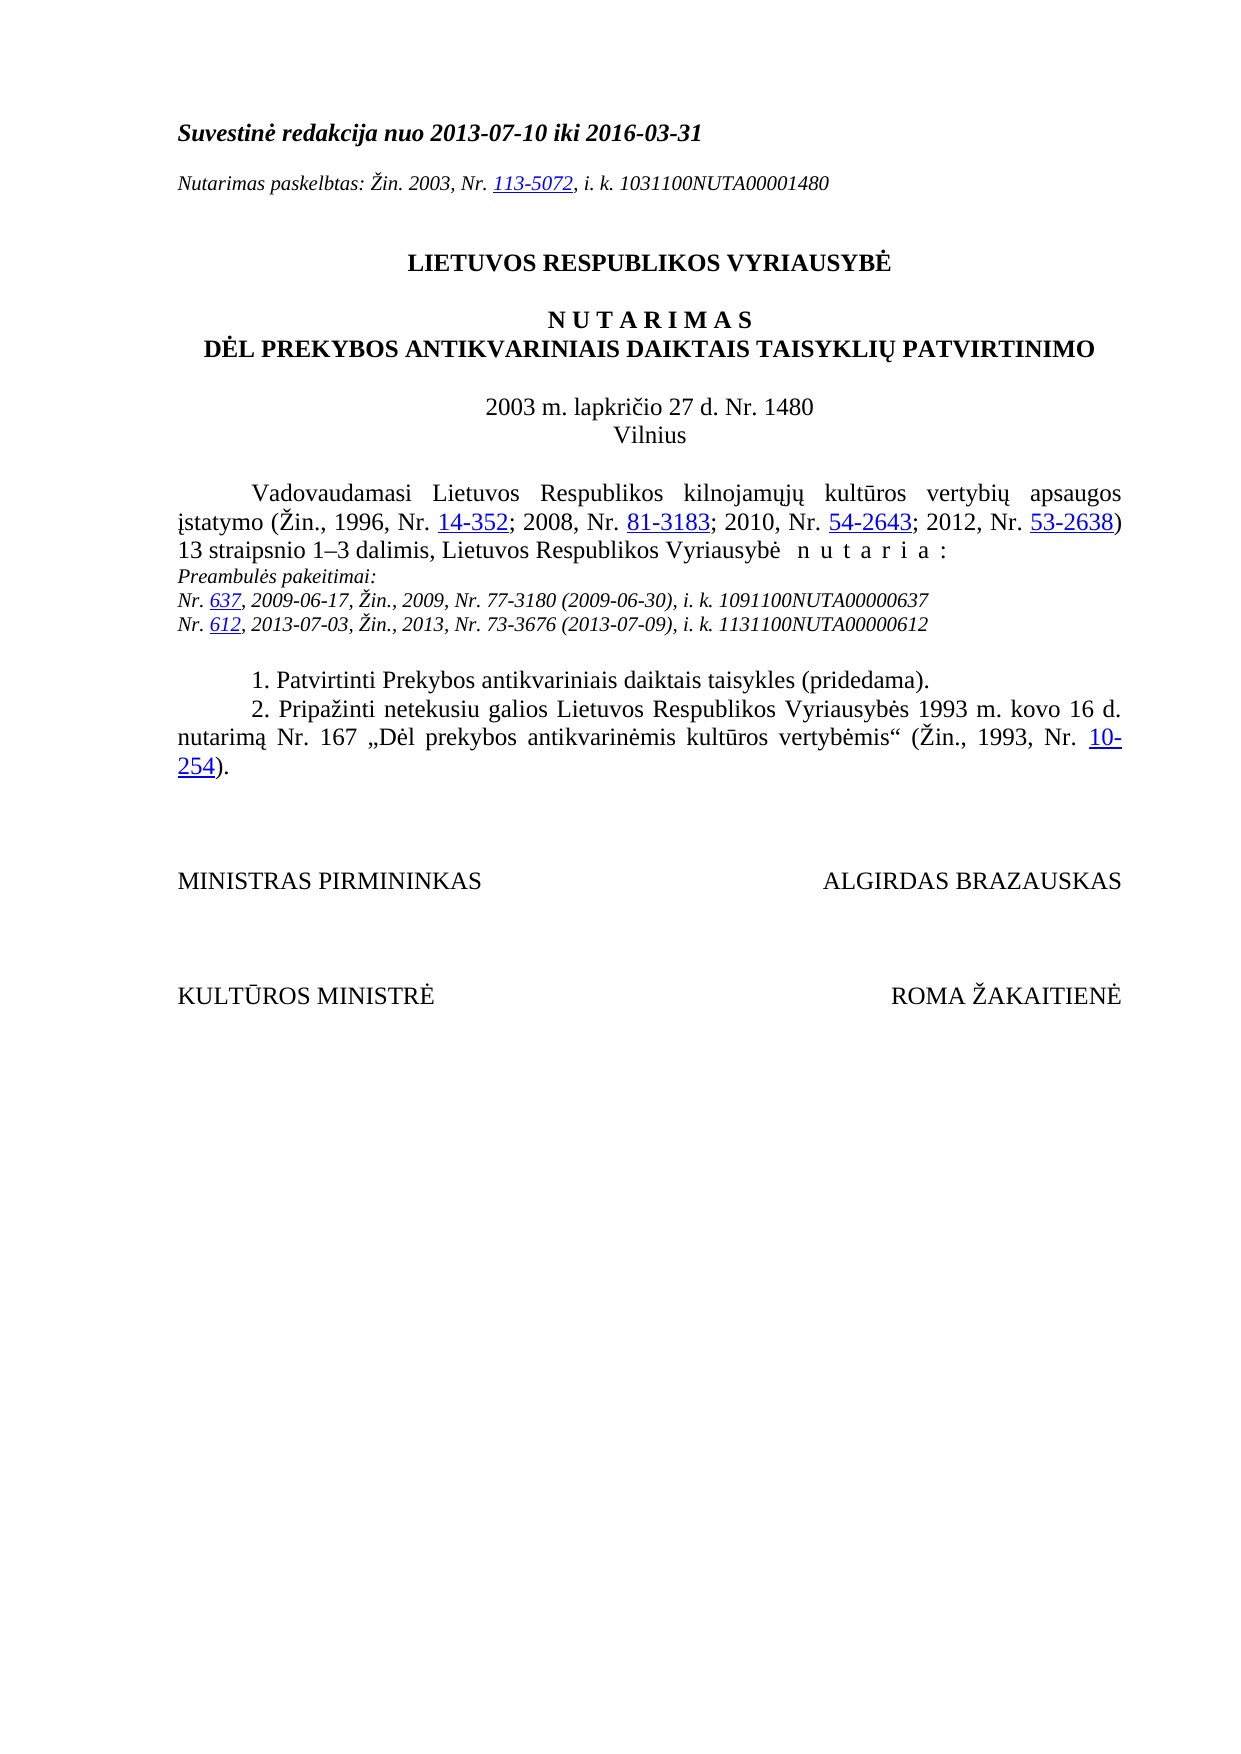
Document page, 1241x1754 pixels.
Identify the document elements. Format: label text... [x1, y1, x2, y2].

text Vadovaudamasi Lietuvos Respublikos kilnojamųjų kultūros vertybių apsaugos įstatymo (Žin., 1996, Nr. 14-352; 2008, Nr. 81-3183; 2010, Nr. 54-2643; 2012, Nr. 53-2638) 13 straipsnio 1–3 dalimis, Lietuvos Respublikos Vyriausybė nutaria: [177, 478, 1122, 564]
text Suvestinė redakcija nuo 2013-07-10 iki 2016-03-31 [177, 118, 1122, 147]
text Nr. 612, 2013-07-03, Žin., 2013, Nr. 73-3676 (2013-07-09), i. k. 1131100NUTA00000612 [177, 612, 1122, 636]
text Vilnius [177, 420, 1122, 449]
text LIETUVOS RESPUBLIKOS VYRIAUSYBĖ [177, 248, 1122, 277]
text 2. Pripažinti netekusiu galios Lietuvos Respublikos Vyriausybės 1993 m. kovo 16 d. nutarimą Nr. 167 „Dėl prekybos antikvarinėmis kultūros vertybėmis“ (Žin., 1993, Nr. 10-254). [177, 694, 1122, 780]
text Nr. 637, 2009-06-17, Žin., 2009, Nr. 77-3180 (2009-06-30), i. k. 1091100NUTA00000637 [177, 588, 1122, 612]
text 2003 m. lapkričio 27 d. Nr. 1480 [177, 392, 1122, 420]
text Kultūros ministrė Roma Žakaitienė [177, 981, 1122, 1010]
text Preambulės pakeitimai: [177, 564, 1122, 588]
text 1. Patvirtinti Prekybos antikvariniais daiktais taisykles (pridedama). [177, 665, 1122, 694]
text DĖL PREKYBOS ANTIKVARINIAIS DAIKTAIS TAISYKLIŲ PATVIRTINIMO [177, 334, 1122, 363]
text N U T A R I M A S [177, 305, 1122, 334]
text Nutarimas paskelbtas: Žin. 2003, Nr. 113-5072, i. k. 1031100NUTA00001480 [177, 171, 1122, 195]
text Ministras Pirmininkas Algirdas Brazauskas [177, 866, 1122, 895]
